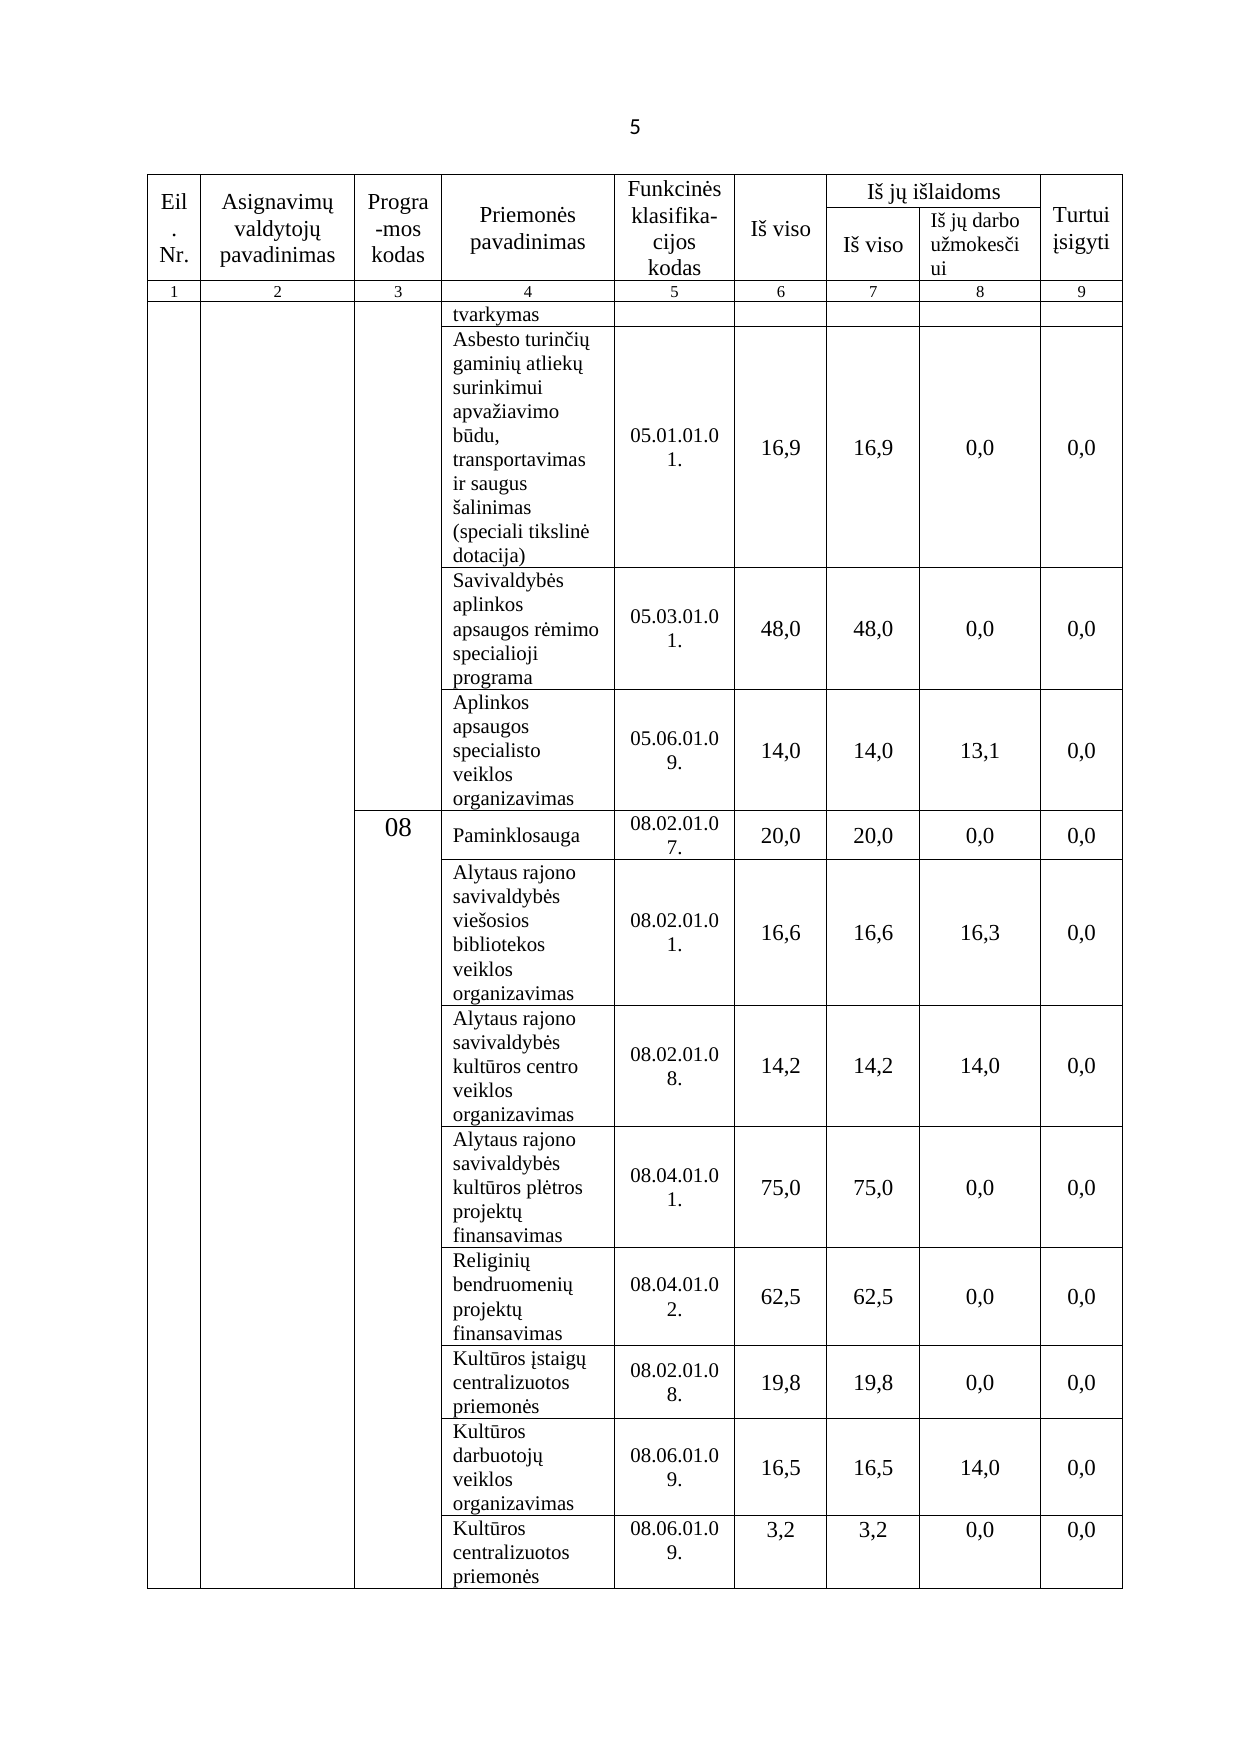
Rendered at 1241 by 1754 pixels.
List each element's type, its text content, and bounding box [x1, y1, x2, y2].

table_cell 3,2 [735, 1516, 826, 1588]
table_cell 48,0 [827, 568, 919, 689]
table_cell 7 [827, 281, 919, 301]
table_cell 08 [355, 811, 441, 1588]
table_cell 75,0 [735, 1127, 826, 1247]
table_cell 0,0 [1041, 1516, 1122, 1588]
table_cell 62,5 [735, 1248, 826, 1344]
table_cell 9 [1041, 281, 1122, 301]
table_cell 4 [442, 281, 614, 301]
table_cell 0,0 [1041, 568, 1122, 689]
table_cell [355, 302, 441, 810]
table_cell 3 [355, 281, 441, 301]
table_cell [148, 302, 200, 1588]
table_cell 16,9 [735, 327, 826, 567]
table_cell 16,6 [827, 860, 919, 1004]
table_cell 0,0 [920, 1248, 1040, 1344]
table_cell 62,5 [827, 1248, 919, 1344]
table_cell 16,9 [827, 327, 919, 567]
table_cell 1 [148, 281, 200, 301]
table_cell 16,5 [827, 1419, 919, 1515]
table_cell 20,0 [735, 811, 826, 859]
table_cell 16,3 [920, 860, 1040, 1004]
table_cell 0,0 [1041, 811, 1122, 859]
table_cell 0,0 [1041, 1419, 1122, 1515]
table_cell 19,8 [827, 1346, 919, 1418]
table_cell 0,0 [1041, 860, 1122, 1004]
table_cell 6 [735, 281, 826, 301]
table_cell 08.02.01.07. [615, 811, 734, 859]
table_cell Iš viso [827, 208, 919, 280]
table_cell 05.06.01.09. [615, 690, 734, 810]
table_cell 0,0 [920, 1346, 1040, 1418]
table_header Iš jų išlaidoms [827, 175, 1040, 207]
table_cell Kultūros darbuotojų veiklos organizavimas [442, 1419, 614, 1515]
table_cell [920, 302, 1040, 326]
table_cell Alytaus rajono savivaldybės viešosios bibliotekos veiklos organizavimas [442, 860, 614, 1004]
table_cell 14,0 [827, 690, 919, 810]
table_cell 0,0 [1041, 1248, 1122, 1344]
table_cell Religinių bendruomenių projektų finansavimas [442, 1248, 614, 1344]
table_cell 14,2 [735, 1006, 826, 1126]
table_cell tvarkymas [442, 302, 614, 326]
table_cell [1041, 302, 1122, 326]
table_header Asignavimų valdytojų pavadinimas [201, 175, 354, 280]
table_cell 0,0 [920, 327, 1040, 567]
table_header Funkcinės klasifika-cijos kodas [615, 175, 734, 280]
table_cell 14,0 [735, 690, 826, 810]
table_cell 08.02.01.08. [615, 1346, 734, 1418]
table_cell [827, 302, 919, 326]
table_header Iš viso [735, 175, 826, 280]
table_cell 0,0 [1041, 690, 1122, 810]
table_cell Aplinkos apsaugos specialisto veiklos organizavimas [442, 690, 614, 810]
table_cell 0,0 [920, 811, 1040, 859]
table_cell Savivaldybės aplinkos apsaugos rėmimo specialioji programa [442, 568, 614, 689]
table_cell Alytaus rajono savivaldybės kultūros plėtros projektų finansavimas [442, 1127, 614, 1247]
table_cell Asbesto turinčių gaminių atliekų surinkimui apvažiavimo būdu, transportavimas ir saugus šalinimas (speciali tikslinė dotacija) [442, 327, 614, 567]
table_cell 05.03.01.01. [615, 568, 734, 689]
table_cell Kultūros įstaigų centralizuotos priemonės [442, 1346, 614, 1418]
table_cell Kultūros centralizuotos priemonės [442, 1516, 614, 1588]
table_header Progra-mos kodas [355, 175, 441, 280]
table_cell 08.02.01.01. [615, 860, 734, 1004]
table_cell 16,5 [735, 1419, 826, 1515]
table_cell Paminklosauga [442, 811, 614, 859]
table_header Priemonės pavadinimas [442, 175, 614, 280]
table_cell Iš jų darbo užmokesčiui [920, 208, 1040, 280]
table_cell [735, 302, 826, 326]
table_cell [201, 302, 354, 1588]
table_cell 3,2 [827, 1516, 919, 1588]
table_cell 5 [615, 281, 734, 301]
table_cell 14,0 [920, 1419, 1040, 1515]
table_cell 19,8 [735, 1346, 826, 1418]
table_cell 08.02.01.08. [615, 1006, 734, 1126]
table_cell 08.04.01.02. [615, 1248, 734, 1344]
table_cell 0,0 [920, 568, 1040, 689]
table_cell 0,0 [920, 1127, 1040, 1247]
table_cell 48,0 [735, 568, 826, 689]
table_cell 08.06.01.09. [615, 1419, 734, 1515]
table_cell 75,0 [827, 1127, 919, 1247]
table_cell 05.01.01.01. [615, 327, 734, 567]
table_cell 08.04.01.01. [615, 1127, 734, 1247]
table_header Turtui įsigyti [1041, 175, 1122, 280]
table_header Eil. Nr. [148, 175, 200, 280]
table_cell 8 [920, 281, 1040, 301]
table_cell Alytaus rajono savivaldybės kultūros centro veiklos organizavimas [442, 1006, 614, 1126]
table_cell 0,0 [1041, 327, 1122, 567]
table_cell 2 [201, 281, 354, 301]
table_cell 14,0 [920, 1006, 1040, 1126]
table_cell 14,2 [827, 1006, 919, 1126]
table_cell 0,0 [1041, 1127, 1122, 1247]
table_cell 16,6 [735, 860, 826, 1004]
table_cell [615, 302, 734, 326]
table_cell 08.06.01.09. [615, 1516, 734, 1588]
table_cell 0,0 [1041, 1346, 1122, 1418]
table_cell 13,1 [920, 690, 1040, 810]
table_cell 0,0 [1041, 1006, 1122, 1126]
table_cell 0,0 [920, 1516, 1040, 1588]
table_cell 20,0 [827, 811, 919, 859]
